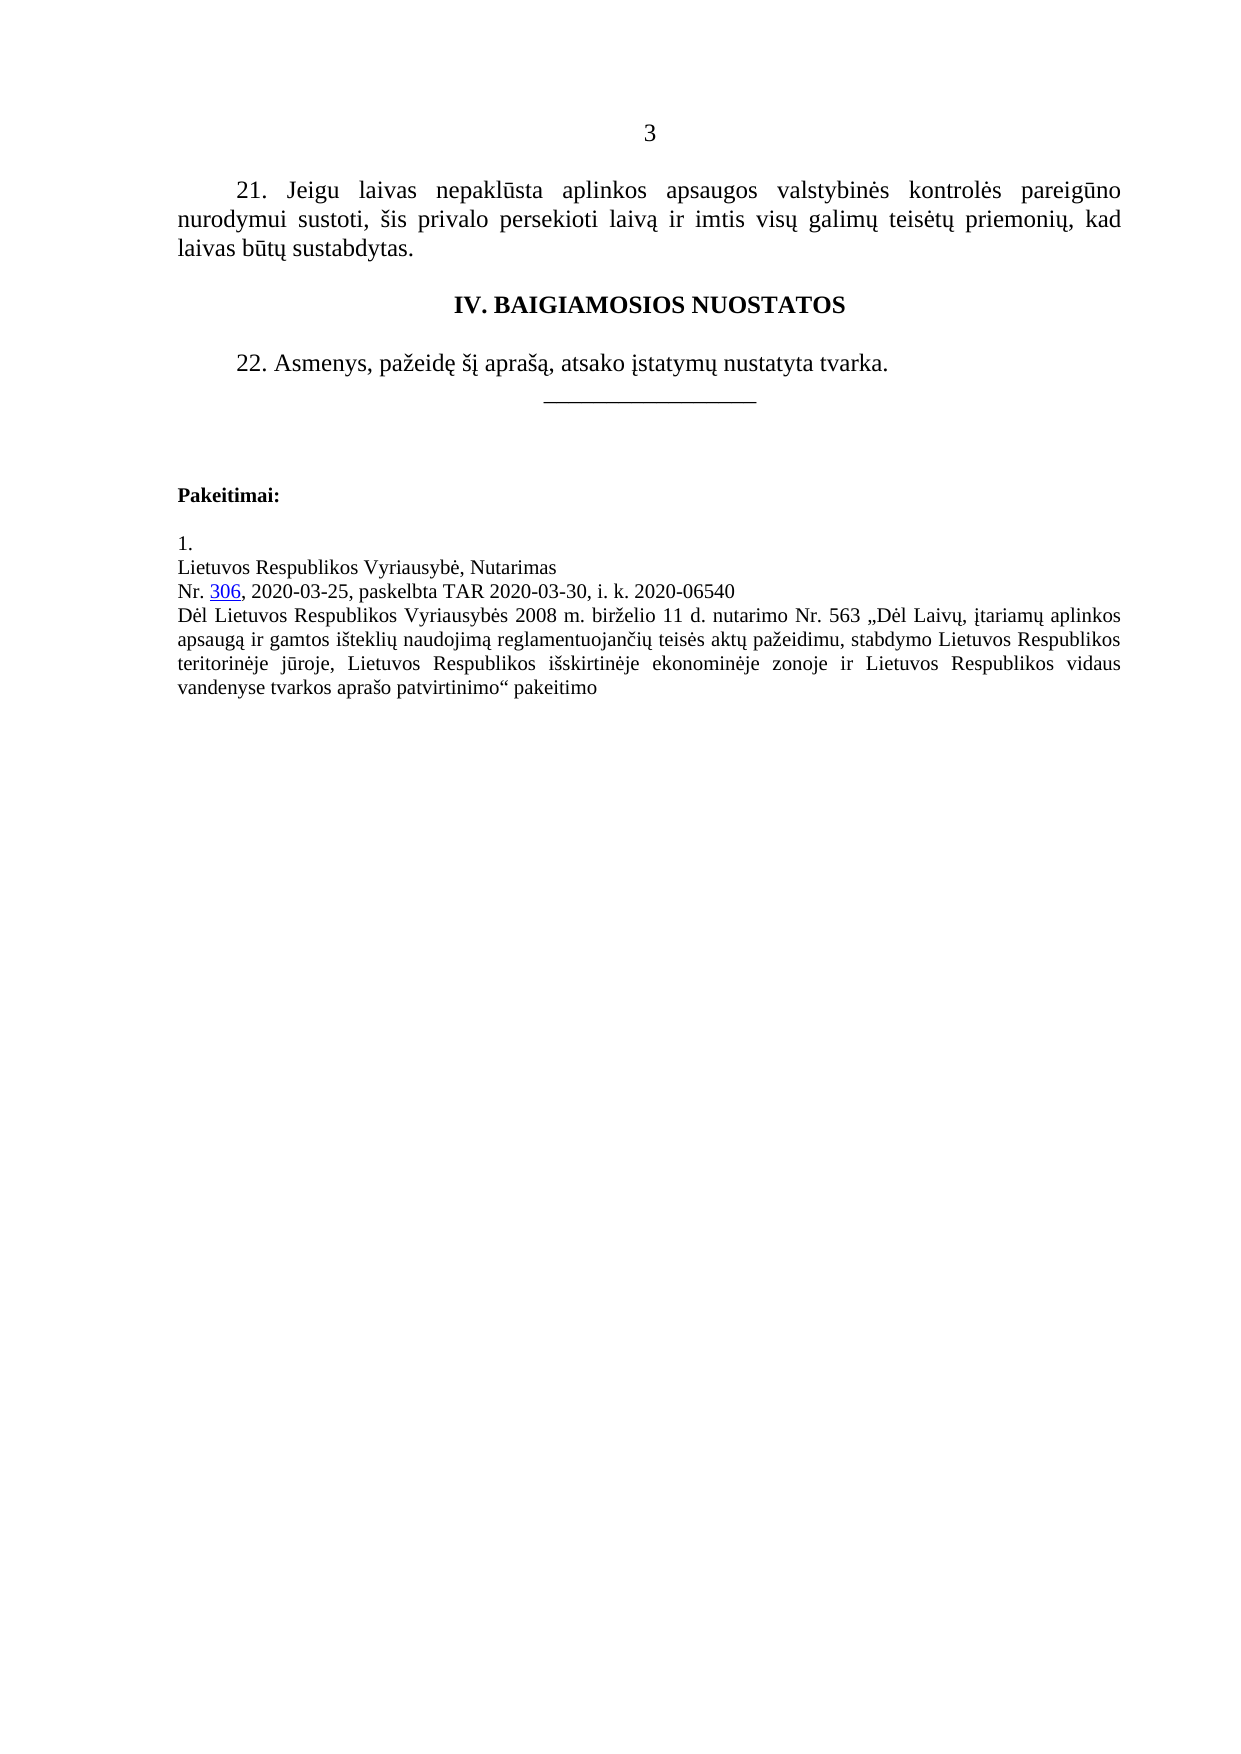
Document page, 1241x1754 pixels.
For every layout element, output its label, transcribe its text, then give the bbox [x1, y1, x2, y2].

text 22. Asmenys, pažeidę šį aprašą, atsako įstatymų nustatyta tvarka. [177, 348, 1122, 377]
text Dėl Lietuvos Respublikos Vyriausybės 2008 m. birželio 11 d. nutarimo Nr. 563 „Dėl Laivų, įtariamų aplinkos apsaugą ir gamtos išteklių naudojimą reglamentuojančių teisės aktų pažeidimu, stabdymo Lietuvos Respublikos teritorinėje jūroje, Lietuvos Respublikos išskirtinėje ekonominėje zonoje ir Lietuvos Respublikos vidaus vandenyse tvarkos aprašo patvirtinimo“ pakeitimo [177, 603, 1122, 699]
text IV. Baigiamosios nuostatos [177, 291, 1122, 319]
text Nr. 306, 2020-03-25, paskelbta TAR 2020-03-30, i. k. 2020-06540 [177, 579, 1122, 603]
text Lietuvos Respublikos Vyriausybė, Nutarimas [177, 555, 1122, 579]
text 21. Jeigu laivas nepaklūsta aplinkos apsaugos valstybinės kontrolės pareigūno nurodymui sustoti, šis privalo persekioti laivą ir imtis visų galimų teisėtų priemonių, kad laivas būtų sustabdytas. [177, 176, 1122, 262]
text 1. [177, 531, 1122, 555]
text Pakeitimai: [177, 482, 1122, 507]
text _________________ [177, 377, 1122, 406]
